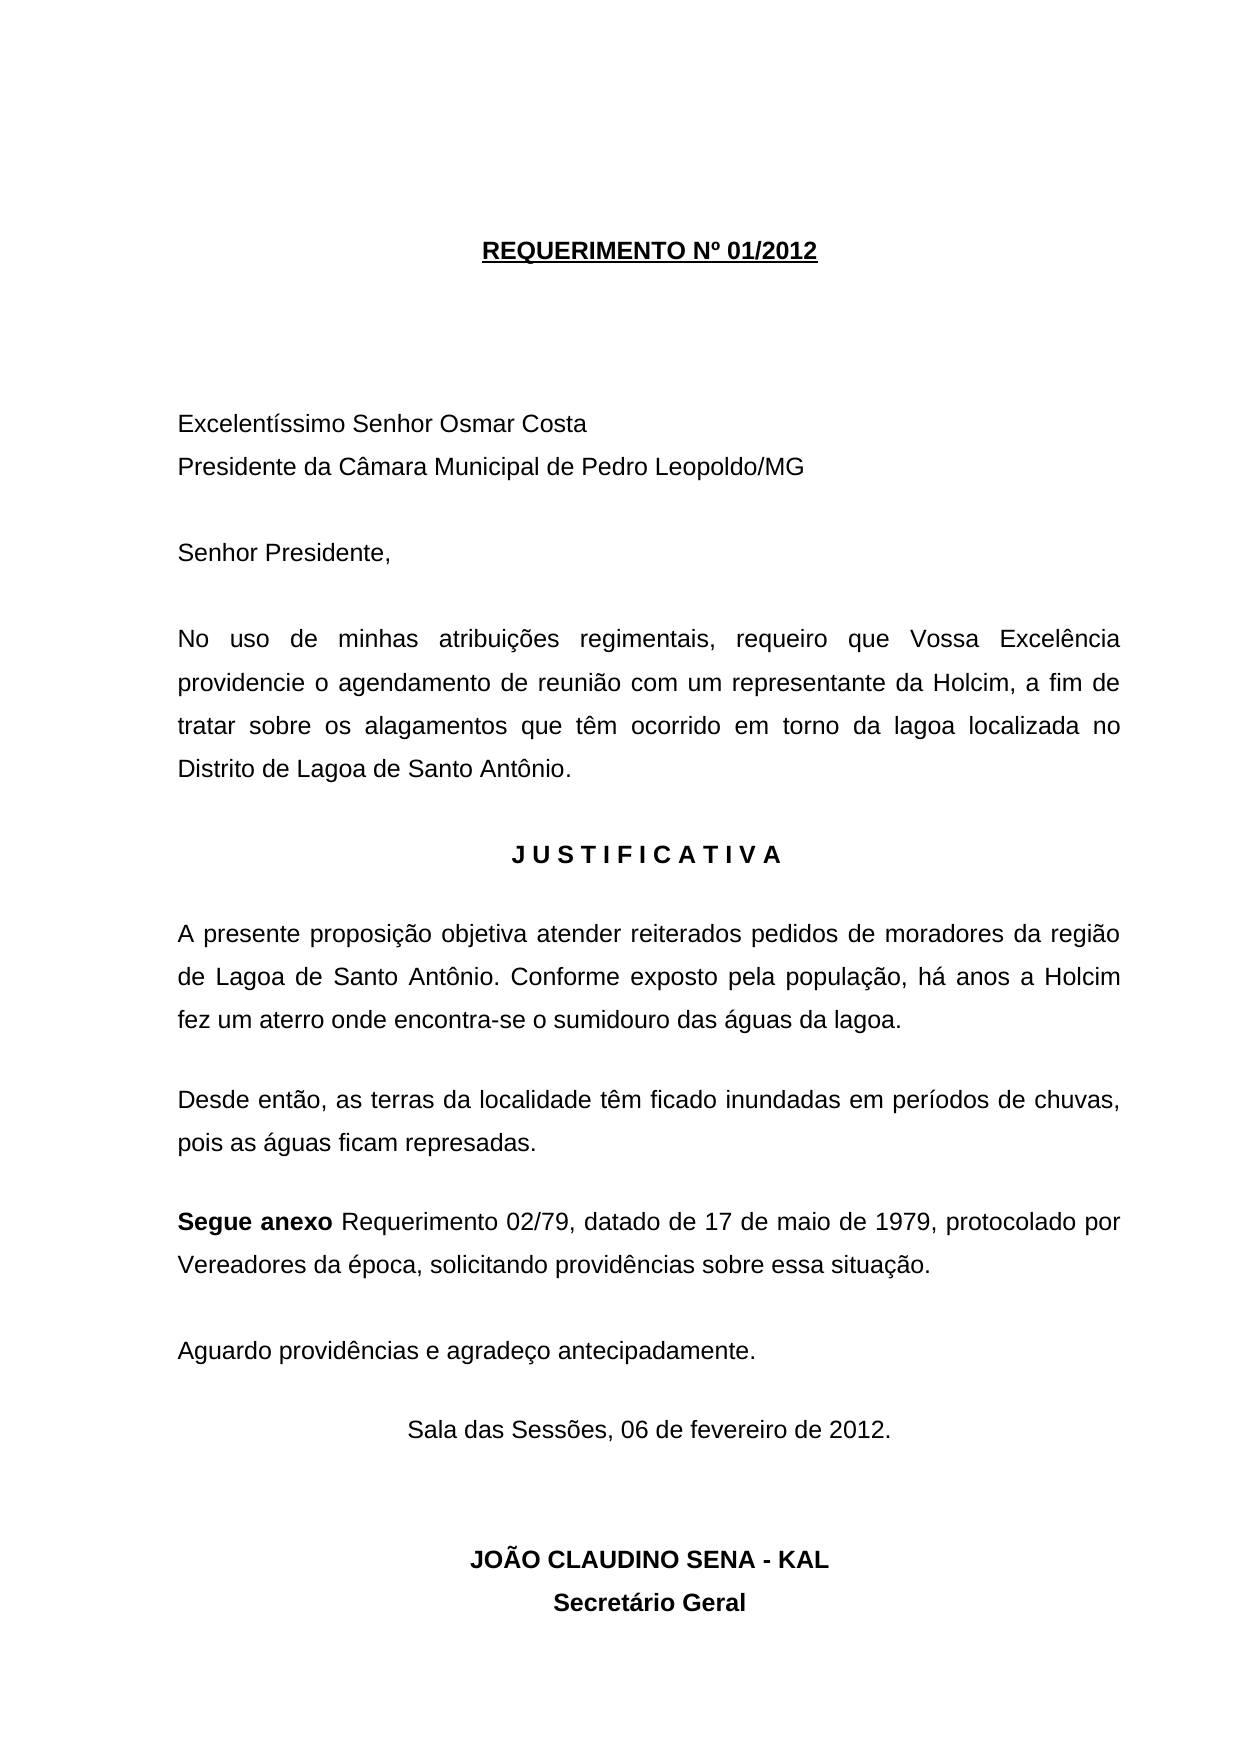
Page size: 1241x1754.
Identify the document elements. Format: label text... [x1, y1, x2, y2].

text No uso de minhas atribuições regimentais, requeiro que Vossa Excelência providencie o agendamento de reunião com um representante da Holcim, a fim de tratar sobre os alagamentos que têm ocorrido em torno da lagoa localizada no Distrito de Lagoa de Santo Antônio. [177, 624, 1122, 782]
text J U S T I F I C A T I V A [177, 840, 1122, 869]
text JOÃO CLAUDINO SENA - KAL [177, 1545, 1122, 1573]
text Senhor Presidente, [177, 538, 1122, 567]
text Sala das Sessões, 06 de fevereiro de 2012. [177, 1415, 1122, 1444]
text Aguardo providências e agradeço antecipadamente. [177, 1336, 1122, 1365]
text A presente proposição objetiva atender reiterados pedidos de moradores da região de Lagoa de Santo Antônio. Conforme exposto pela população, há anos a Holcim fez um aterro onde encontra-se o sumidouro das águas da lagoa. [177, 919, 1122, 1034]
text Presidente da Câmara Municipal de Pedro Leopoldo/MG [177, 452, 1122, 481]
text REQUERIMENTO Nº 01/2012 [177, 236, 1122, 265]
text Secretário Geral [177, 1588, 1122, 1617]
text Segue anexo Requerimento 02/79, datado de 17 de maio de 1979, protocolado por Vereadores da época, solicitando providências sobre essa situação. [177, 1207, 1122, 1279]
text Excelentíssimo Senhor Osmar Costa [177, 409, 1122, 437]
text Desde então, as terras da localidade têm ficado inundadas em períodos de chuvas, pois as águas ficam represadas. [177, 1084, 1122, 1156]
